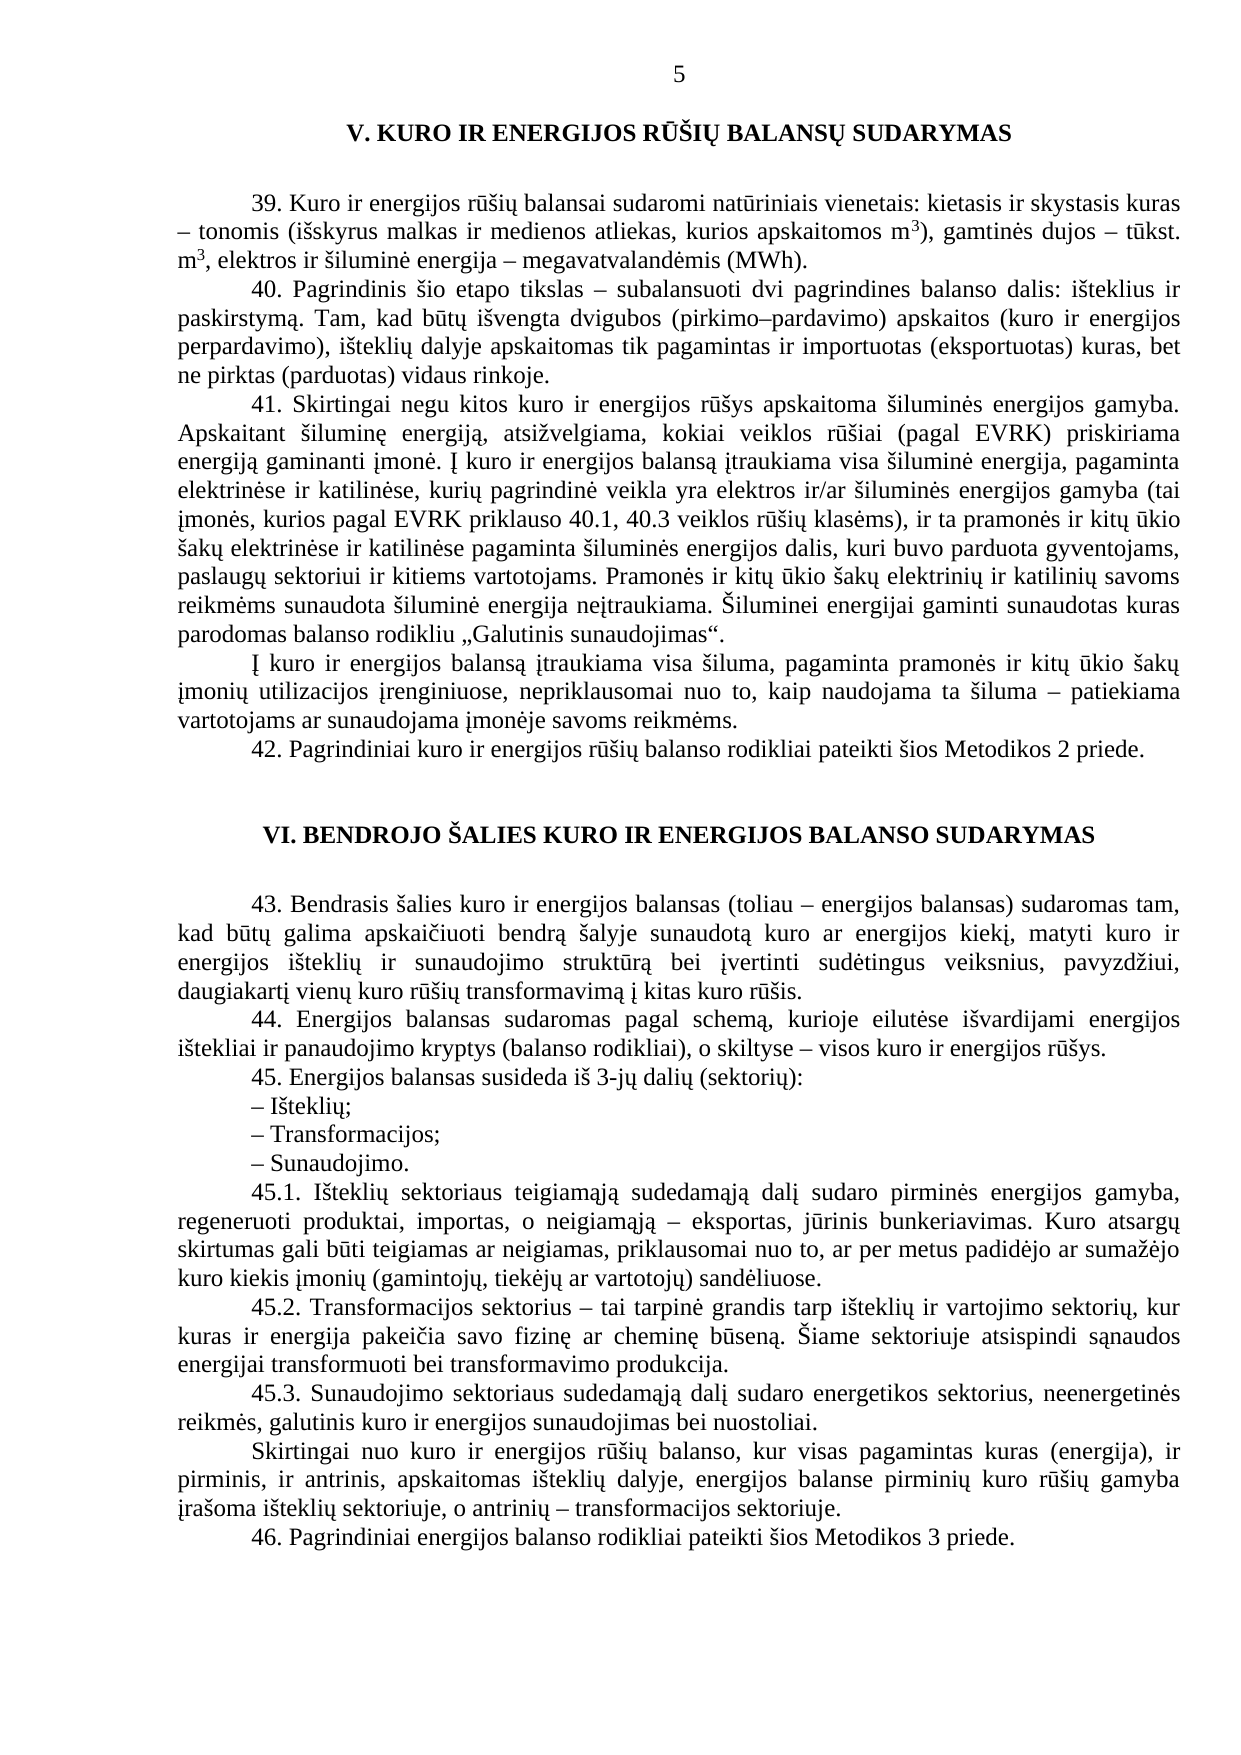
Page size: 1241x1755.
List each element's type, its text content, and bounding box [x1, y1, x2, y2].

text Skirtingai nuo kuro ir energijos rūšių balanso, kur visas pagamintas kuras (energija), ir pirminis, ir antrinis, apskaitomas išteklių dalyje, energijos balanse pirminių kuro rūšių gamyba įrašoma išteklių sektoriuje, o antrinių – transformacijos sektoriuje. [177, 1436, 1181, 1522]
text 42. Pagrindiniai kuro ir energijos rūšių balanso rodikliai pateikti šios Metodikos 2 priede. [177, 734, 1181, 763]
text 43. Bendrasis šalies kuro ir energijos balansas (toliau – energijos balansas) sudaromas tam, kad būtų galima apskaičiuoti bendrą šalyje sunaudotą kuro ar energijos kiekį, matyti kuro ir energijos išteklių ir sunaudojimo struktūrą bei įvertinti sudėtingus veiksnius, pavyzdžiui, daugiakartį vienų kuro rūšių transformavimą į kitas kuro rūšis. [177, 889, 1181, 1004]
text – Transformacijos; [177, 1119, 1181, 1148]
text 45. Energijos balansas susideda iš 3-jų dalių (sektorių): [177, 1062, 1181, 1091]
text VI. BENDROJO ŠALIES KURO IR ENERGIJOS BALANSO SUDARYMAS [177, 820, 1181, 849]
text Į kuro ir energijos balansą įtraukiama visa šiluma, pagaminta pramonės ir kitų ūkio šakų įmonių utilizacijos įrenginiuose, nepriklausomai nuo to, kaip naudojama ta šiluma – patiekiama vartotojams ar sunaudojama įmonėje savoms reikmėms. [177, 648, 1181, 734]
text 41. Skirtingai negu kitos kuro ir energijos rūšys apskaitoma šiluminės energijos gamyba. Apskaitant šiluminę energiją, atsižvelgiama, kokiai veiklos rūšiai (pagal EVRK) priskiriama energiją gaminanti įmonė. Į kuro ir energijos balansą įtraukiama visa šiluminė energija, pagaminta elektrinėse ir katilinėse, kurių pagrindinė veikla yra elektros ir/ar šiluminės energijos gamyba (tai įmonės, kurios pagal EVRK priklauso 40.1, 40.3 veiklos rūšių klasėms), ir ta pramonės ir kitų ūkio šakų elektrinėse ir katilinėse pagaminta šiluminės energijos dalis, kuri buvo parduota gyventojams, paslaugų sektoriui ir kitiems vartotojams. Pramonės ir kitų ūkio šakų elektrinių ir katilinių savoms reikmėms sunaudota šiluminė energija neįtraukiama. Šiluminei energijai gaminti sunaudotas kuras parodomas balanso rodikliu „Galutinis sunaudojimas“. [177, 389, 1181, 648]
text 39. Kuro ir energijos rūšių balansai sudaromi natūriniais vienetais: kietasis ir skystasis kuras – tonomis (išskyrus malkas ir medienos atliekas, kurios apskaitomos m3), gamtinės dujos – tūkst. m3, elektros ir šiluminė energija – megavatvalandėmis (MWh). [177, 188, 1181, 274]
text V. KURO IR ENERGIJOS RŪŠIŲ BALANSŲ SUDARYMAS [177, 118, 1181, 147]
text 45.3. Sunaudojimo sektoriaus sudedamąją dalį sudaro energetikos sektorius, neenergetinės reikmės, galutinis kuro ir energijos sunaudojimas bei nuostoliai. [177, 1378, 1181, 1436]
text 46. Pagrindiniai energijos balanso rodikliai pateikti šios Metodikos 3 priede. [177, 1522, 1181, 1551]
text 45.1. Išteklių sektoriaus teigiamąją sudedamąją dalį sudaro pirminės energijos gamyba, regeneruoti produktai, importas, o neigiamąją – eksportas, jūrinis bunkeriavimas. Kuro atsargų skirtumas gali būti teigiamas ar neigiamas, priklausomai nuo to, ar per metus padidėjo ar sumažėjo kuro kiekis įmonių (gamintojų, tiekėjų ar vartotojų) sandėliuose. [177, 1177, 1181, 1292]
text 45.2. Transformacijos sektorius – tai tarpinė grandis tarp išteklių ir vartojimo sektorių, kur kuras ir energija pakeičia savo fizinę ar cheminę būseną. Šiame sektoriuje atsispindi sąnaudos energijai transformuoti bei transformavimo produkcija. [177, 1292, 1181, 1378]
text 44. Energijos balansas sudaromas pagal schemą, kurioje eilutėse išvardijami energijos ištekliai ir panaudojimo kryptys (balanso rodikliai), o skiltyse – visos kuro ir energijos rūšys. [177, 1004, 1181, 1062]
text 40. Pagrindinis šio etapo tikslas – subalansuoti dvi pagrindines balanso dalis: išteklius ir paskirstymą. Tam, kad būtų išvengta dvigubos (pirkimo–pardavimo) apskaitos (kuro ir energijos perpardavimo), išteklių dalyje apskaitomas tik pagamintas ir importuotas (eksportuotas) kuras, bet ne pirktas (parduotas) vidaus rinkoje. [177, 274, 1181, 389]
text – Sunaudojimo. [177, 1148, 1181, 1177]
text – Išteklių; [177, 1091, 1181, 1119]
